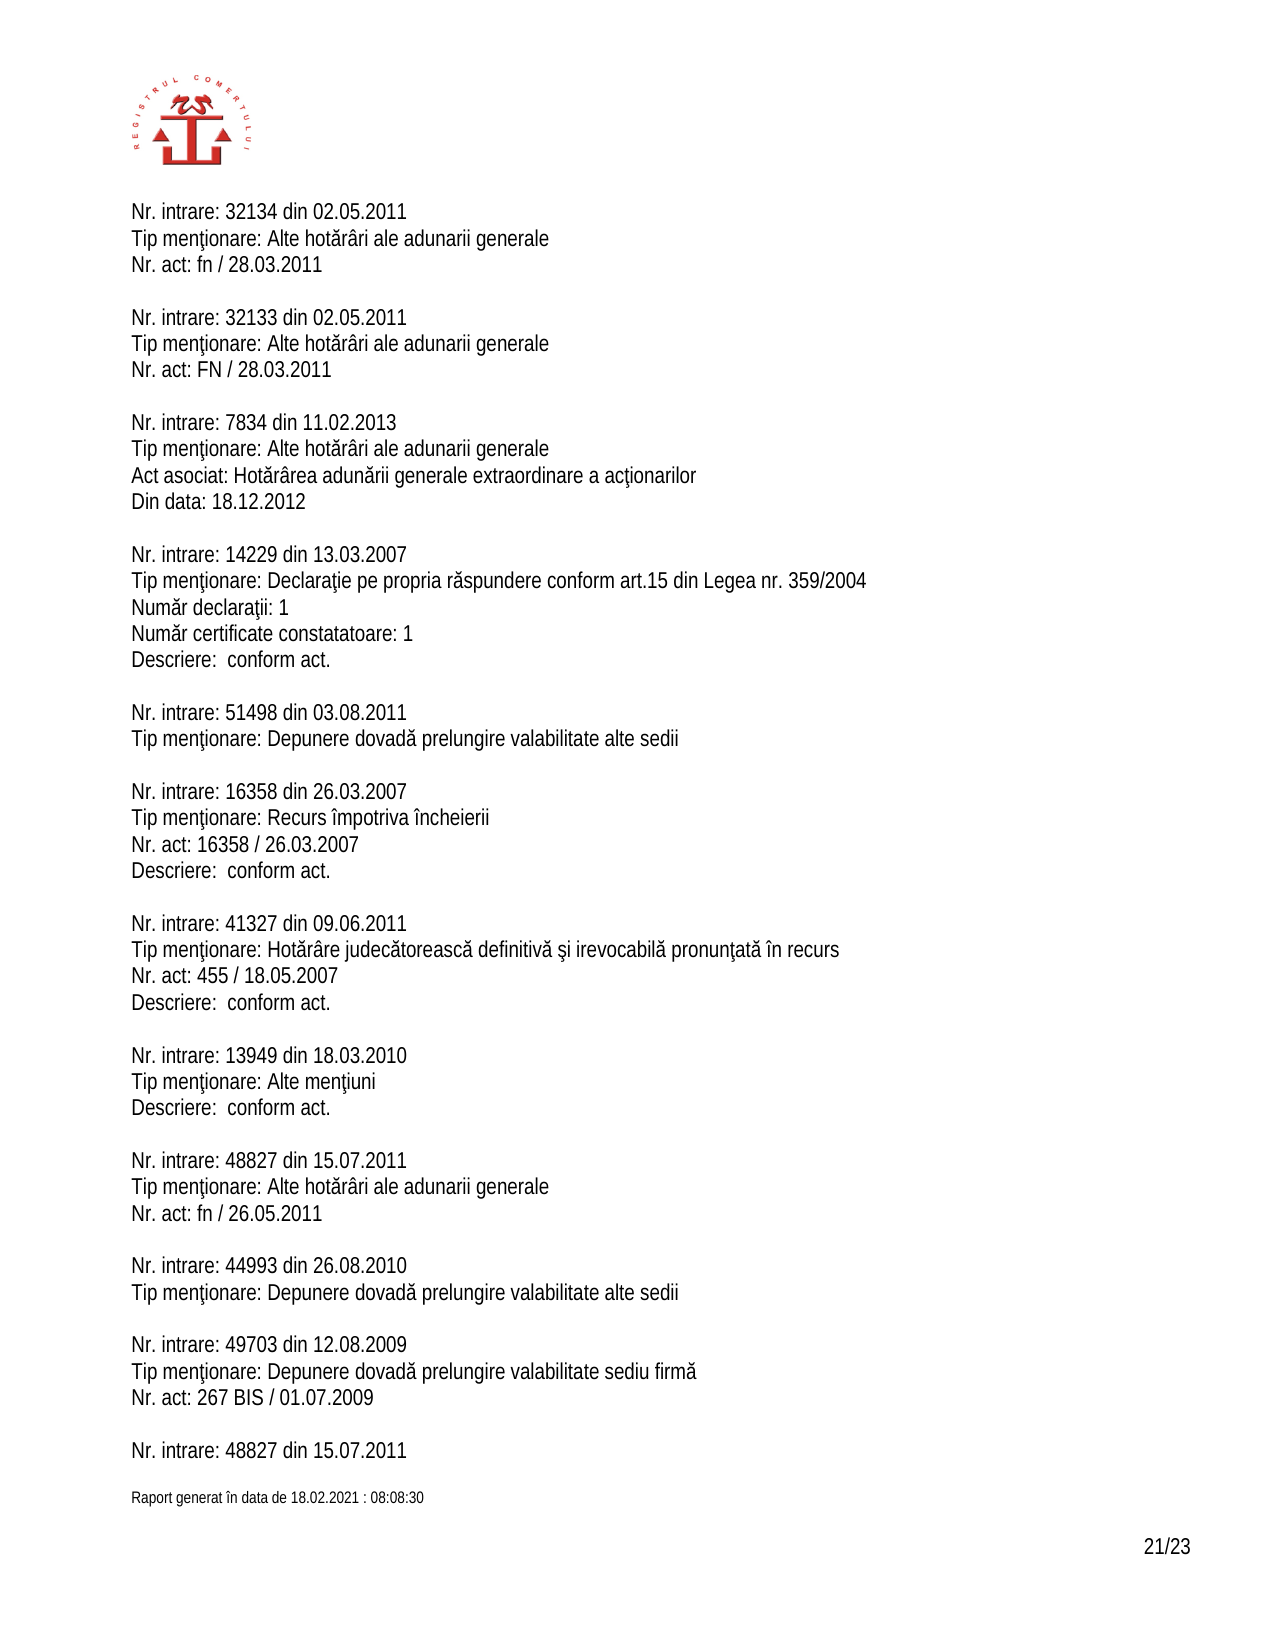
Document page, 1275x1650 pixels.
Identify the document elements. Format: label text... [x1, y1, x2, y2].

text Nr. intrare: 32133 din 02.05.2011 [131, 304, 1191, 330]
text Tip menţionare: Depunere dovadă prelungire valabilitate sediu firmă [131, 1358, 1191, 1384]
text Nr. intrare: 48827 din 15.07.2011 [131, 1147, 1191, 1173]
text Descriere: conform act. [131, 646, 1191, 673]
text Nr. intrare: 41327 din 09.06.2011 [131, 910, 1191, 936]
text Tip menţionare: Depunere dovadă prelungire valabilitate alte sedii [131, 1279, 1191, 1305]
text Nr. act: 16358 / 26.03.2007 [131, 831, 1191, 857]
text Descriere: conform act. [131, 857, 1191, 883]
text Tip menţionare: Alte hotărâri ale adunarii generale [131, 435, 1191, 462]
text Număr certificate constatatoare: 1 [131, 620, 1191, 646]
text Nr. intrare: 32134 din 02.05.2011 [131, 198, 1191, 224]
text Din data: 18.12.2012 [131, 488, 1191, 514]
text Nr. intrare: 49703 din 12.08.2009 [131, 1331, 1191, 1358]
text Tip menţionare: Alte menţiuni [131, 1068, 1191, 1094]
text Descriere: conform act. [131, 989, 1191, 1015]
text Nr. intrare: 48827 din 15.07.2011 [131, 1437, 1191, 1463]
text Nr. intrare: 14229 din 13.03.2007 [131, 541, 1191, 567]
text Tip menţionare: Depunere dovadă prelungire valabilitate alte sedii [131, 725, 1191, 752]
text Nr. intrare: 51498 din 03.08.2011 [131, 699, 1191, 725]
text Număr declaraţii: 1 [131, 593, 1191, 620]
text Nr. act: fn / 26.05.2011 [131, 1200, 1191, 1226]
text Nr. intrare: 7834 din 11.02.2013 [131, 409, 1191, 435]
text Nr. act: 267 BIS / 01.07.2009 [131, 1384, 1191, 1411]
text Descriere: conform act. [131, 1094, 1191, 1121]
text Tip menţionare: Recurs împotriva încheierii [131, 804, 1191, 831]
text Nr. intrare: 16358 din 26.03.2007 [131, 778, 1191, 804]
text Act asociat: Hotărârea adunării generale extraordinare a acţionarilor [131, 462, 1191, 488]
text Nr. act: fn / 28.03.2011 [131, 251, 1191, 277]
text Nr. intrare: 44993 din 26.08.2010 [131, 1252, 1191, 1279]
text Nr. intrare: 13949 din 18.03.2010 [131, 1042, 1191, 1068]
text Tip menţionare: Alte hotărâri ale adunarii generale [131, 1173, 1191, 1200]
text Nr. act: 455 / 18.05.2007 [131, 962, 1191, 989]
picture [131, 75, 252, 166]
text Tip menţionare: Hotărâre judecătorească definitivă şi irevocabilă pronunţată în recurs [131, 936, 1191, 962]
text Nr. act: FN / 28.03.2011 [131, 356, 1191, 383]
text Tip menţionare: Declaraţie pe propria răspundere conform art.15 din Legea nr. 359/2004 [131, 567, 1191, 593]
text Tip menţionare: Alte hotărâri ale adunarii generale [131, 330, 1191, 356]
text Tip menţionare: Alte hotărâri ale adunarii generale [131, 224, 1191, 251]
